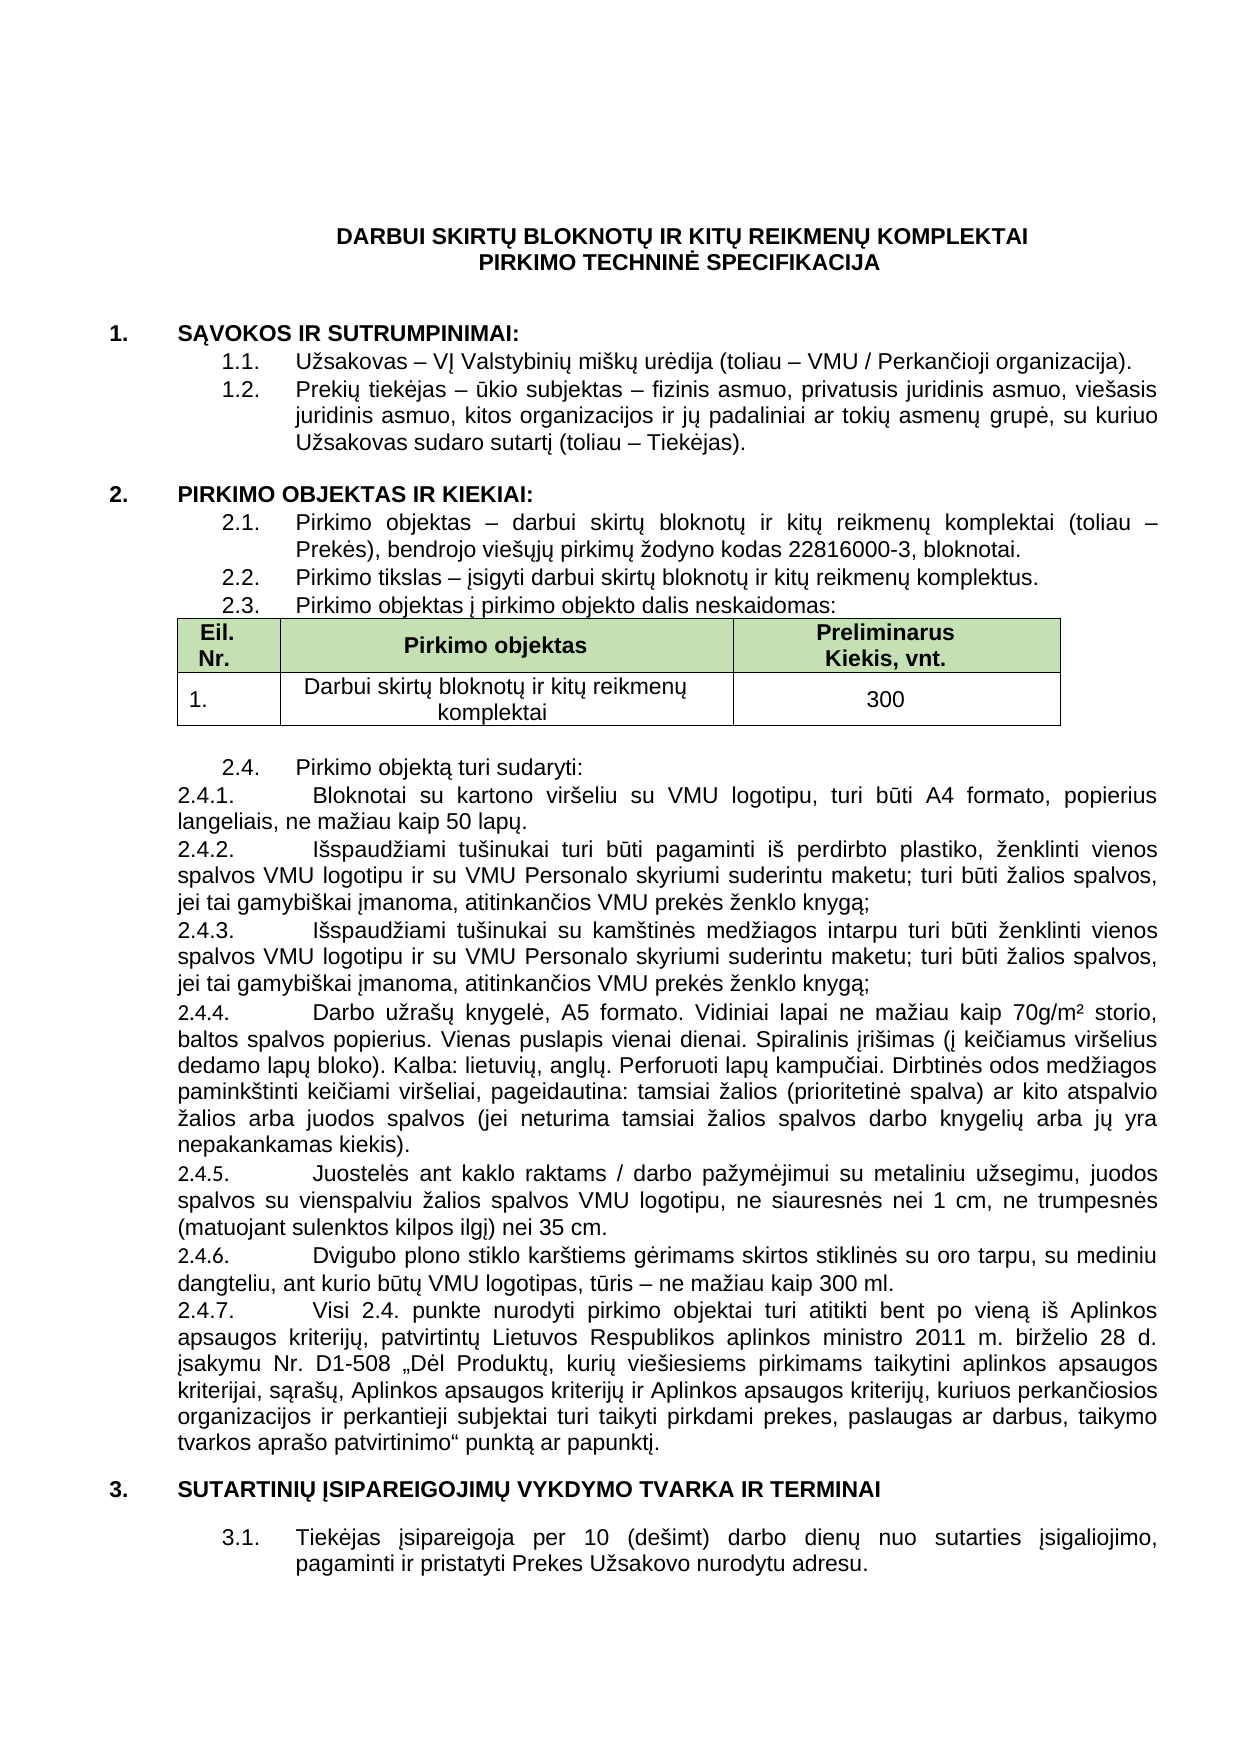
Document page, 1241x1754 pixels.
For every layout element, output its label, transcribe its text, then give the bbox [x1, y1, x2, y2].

list Dvigubo plono stiklo karštiems gėrimams skirtos stiklinės su oro tarpu, su mediniu dangteliu, ant kurio būtų VMU logotipas, tūris – ne mažiau kaip 300 ml. [177, 1241, 1158, 1296]
text DARBUI SKIRTŲ BLOKNOTŲ IR KITŲ REIKMENŲ KOMPLEKTAI [177, 223, 1158, 249]
list Pirkimo objektas į pirkimo objekto dalis neskaidomas: [222, 592, 1158, 618]
table_cell [178, 673, 280, 725]
table_header Preliminarus Kiekis, vnt. [734, 619, 1060, 672]
list Prekių tiekėjas – ūkio subjektas – fizinis asmuo, privatusis juridinis asmuo, viešasis juridinis asmuo, kitos organizacijos ir jų padaliniai ar tokių asmenų grupė, su kuriuo Užsakovas sudaro sutartį (toliau – Tiekėjas). [222, 376, 1158, 455]
list Juostelės ant kaklo raktams / darbo pažymėjimui su metaliniu užsegimu, juodos spalvos su vienspalviu žalios spalvos VMU logotipu, ne siauresnės nei 1 cm, ne trumpesnės (matuojant sulenktos kilpos ilgį) nei 35 cm. [177, 1159, 1158, 1240]
table_cell Darbui skirtų bloknotų ir kitų reikmenų komplektai [281, 673, 733, 725]
list Užsakovas – VĮ Valstybinių miškų urėdija (toliau – VMU / Perkančioji organizacija). [221, 348, 1158, 374]
list Bloknotai su kartono viršeliu su VMU logotipu, turi būti A4 formato, popierius langeliais, ne mažiau kaip 50 lapų. [177, 782, 1158, 834]
list Darbo užrašų knygelė, A5 formato. Vidiniai lapai ne mažiau kaip 70g/m² storio, baltos spalvos popierius. Vienas puslapis vienai dienai. Spiralinis įrišimas (į keičiamus viršelius dedamo lapų bloko). Kalba: lietuvių, anglų. Perforuoti lapų kampučiai. Dirbtinės odos medžiagos paminkštinti keičiami viršeliai, pageidautina: tamsiai žalios (prioritetinė spalva) ar kito atspalvio žalios arba juodos spalvos (jei neturima tamsiai žalios spalvos darbo knygelių arba jų yra nepakankamas kiekis). [177, 998, 1158, 1157]
list Visi 2.4. punkte nurodyti pirkimo objektai turi atitikti bent po vieną iš Aplinkos apsaugos kriterijų, patvirtintų Lietuvos Respublikos aplinkos ministro 2011 m. birželio 28 d. įsakymu Nr. D1-508 „Dėl Produktų, kurių viešiesiems pirkimams taikytini aplinkos apsaugos kriterijai, sąrašų, Aplinkos apsaugos kriterijų ir Aplinkos apsaugos kriterijų, kuriuos perkančiosios organizacijos ir perkantieji subjektai turi taikyti pirkdami prekes, paslaugas ar darbus, taikymo tvarkos aprašo patvirtinimo“ punktą ar papunktį. [177, 1297, 1158, 1456]
list Išspaudžiami tušinukai turi būti pagaminti iš perdirbto plastiko, ženklinti vienos spalvos VMU logotipu ir su VMU Personalo skyriumi suderintu maketu; turi būti žalios spalvos, jei tai gamybiškai įmanoma, atitinkančios VMU prekės ženklo knygą; [177, 836, 1158, 915]
table_header Eil. Nr. [178, 619, 280, 672]
table_header Pirkimo objektas [281, 619, 733, 672]
list Išspaudžiami tušinukai su kamštinės medžiagos intarpu turi būti ženklinti vienos spalvos VMU logotipu ir su VMU Personalo skyriumi suderintu maketu; turi būti žalios spalvos, jei tai gamybiškai įmanoma, atitinkančios VMU prekės ženklo knygą; [177, 917, 1158, 996]
list Pirkimo tikslas – įsigyti darbui skirtų bloknotų ir kitų reikmenų komplektus. [222, 563, 1158, 590]
list Tiekėjas įsipareigoja per 10 (dešimt) darbo dienų nuo sutarties įsigaliojimo, pagaminti ir pristatyti Prekes Užsakovo nurodytu adresu. [222, 1524, 1158, 1576]
list Pirkimo objektas – darbui skirtų bloknotų ir kitų reikmenų komplektai (toliau – Prekės), bendrojo viešųjų pirkimų žodyno kodas 22816000-3, bloknotai. [222, 509, 1158, 562]
list PIRKIMO OBJEKTAS IR KIEKIAI: [109, 481, 1158, 507]
text PIRKIMO TECHNINĖ SPECIFIKACIJA [177, 249, 1158, 276]
list SUTARTINIŲ ĮSIPAREIGOJIMŲ VYKDYMO TVARKA IR TERMINAI [109, 1476, 1158, 1503]
list SĄVOKOS IR SUTRUMPINIMAI: [109, 320, 1158, 346]
list Pirkimo objektą turi sudaryti: [222, 754, 1158, 780]
table_cell 300 [734, 673, 1060, 725]
